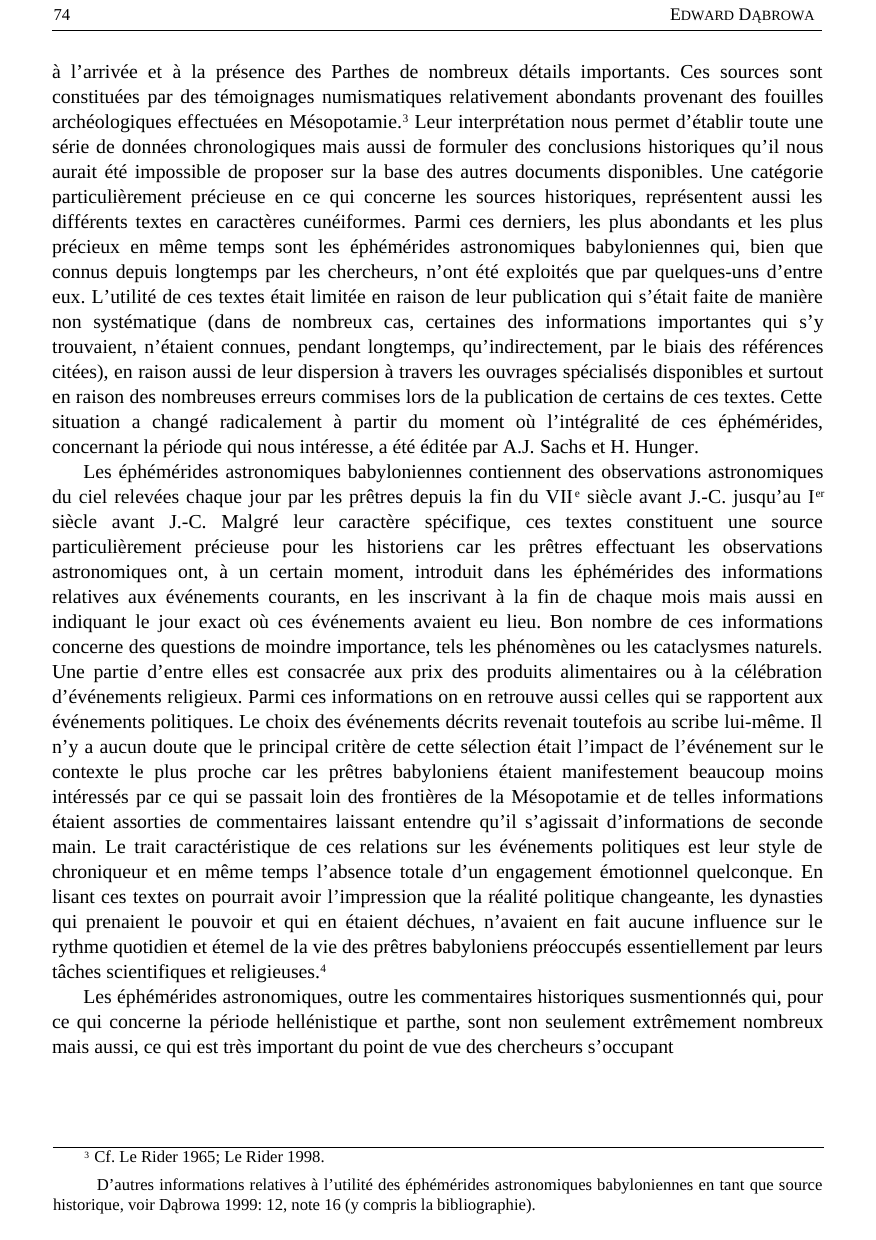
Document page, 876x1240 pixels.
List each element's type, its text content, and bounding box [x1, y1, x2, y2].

text Les éphémérides astronomiques, outre les commentaires historiques susmentionnés qui, pour ce qui concerne la période hellénistique et parthe, sont non seulement extrêmement nombreux mais aussi, ce qui est très important du point de vue des chercheurs s’occupant [52, 985, 824, 1058]
text D’autres informations relatives à l’utilité des éphémérides astronomiques babyloniennes en tant que source historique, voir Dąbrowa 1999: 12, note 16 (y compris la bibliographie). [53, 1175, 824, 1214]
text Edward Dąbrowa [670, 4, 823, 24]
text 3 Cf. Le Rider 1965; Le Rider 1998. [53, 1148, 824, 1166]
text 74 [53, 5, 76, 24]
text Les éphémérides astronomiques babyloniennes contiennent des observations astronomiques du ciel relevées chaque jour par les prêtres depuis la fin du VIIe siècle avant J.-C. jusqu’au Ier siècle avant J.-C. Malgré leur caractère spécifique, ces textes constituent une source particulièrement précieuse pour les historiens car les prêtres effectuant les observations astronomiques ont, à un certain moment, introduit dans les éphémérides des informations relatives aux événements courants, en les inscrivant à la fin de chaque mois mais aussi en indiquant le jour exact où ces événements avaient eu lieu. Bon nombre de ces informations concerne des questions de moindre importance, tels les phénomènes ou les cataclysmes naturels. Une partie d’entre elles est consacrée aux prix des produits alimentaires ou à la célébration d’événements religieux. Parmi ces informations on en retrouve aussi celles qui se rapportent aux événements politiques. Le choix des événements décrits revenait toutefois au scribe lui-même. Il n’y a aucun doute que le principal critère de cette sélection était l’impact de l’événement sur le contexte le plus proche car les prêtres babyloniens étaient manifestement beaucoup moins intéressés par ce qui se passait loin des frontières de la Mésopotamie et de telles informations étaient assorties de commentaires laissant entendre qu’il s’agissait d’informations de seconde main. Le trait caractéristique de ces relations sur les événements politiques est leur style de chroniqueur et en même temps l’absence totale d’un engagement émotionnel quelconque. En lisant ces textes on pourrait avoir l’impression que la réalité politique changeante, les dynasties qui prenaient le pouvoir et qui en étaient déchues, n’avaient en fait aucune influence sur le rythme quotidien et étemel de la vie des prêtres babyloniens préoccupés essentiellement par leurs tâches scientifiques et religieuses.4 [52, 460, 824, 983]
text à l’arrivée et à la présence des Parthes de nombreux détails importants. Ces sources sont constituées par des témoignages numismatiques relativement abondants provenant des fouilles archéologiques effectuées en Mésopotamie.3 Leur interprétation nous permet d’établir toute une série de données chronologiques mais aussi de formuler des conclusions historiques qu’il nous aurait été impossible de proposer sur la base des autres documents disponibles. Une catégorie particulièrement précieuse en ce qui concerne les sources historiques, représentent aussi les différents textes en caractères cunéiformes. Parmi ces derniers, les plus abondants et les plus précieux en même temps sont les éphémérides astronomiques babyloniennes qui, bien que connus depuis longtemps par les chercheurs, n’ont été exploités que par quelques-uns d’entre eux. L’utilité de ces textes était limitée en raison de leur publication qui s’était faite de manière non systématique (dans de nombreux cas, certaines des informations importantes qui s’y trouvaient, n’étaient connues, pendant longtemps, qu’indirectement, par le biais des références citées), en raison aussi de leur dispersion à travers les ouvrages spécialisés disponibles et surtout en raison des nombreuses erreurs commises lors de la publication de certains de ces textes. Cette situation a changé radicalement à partir du moment où l’intégralité de ces éphémérides, concernant la période qui nous intéresse, a été éditée par A.J. Sachs et H. Hunger. [52, 60, 824, 458]
